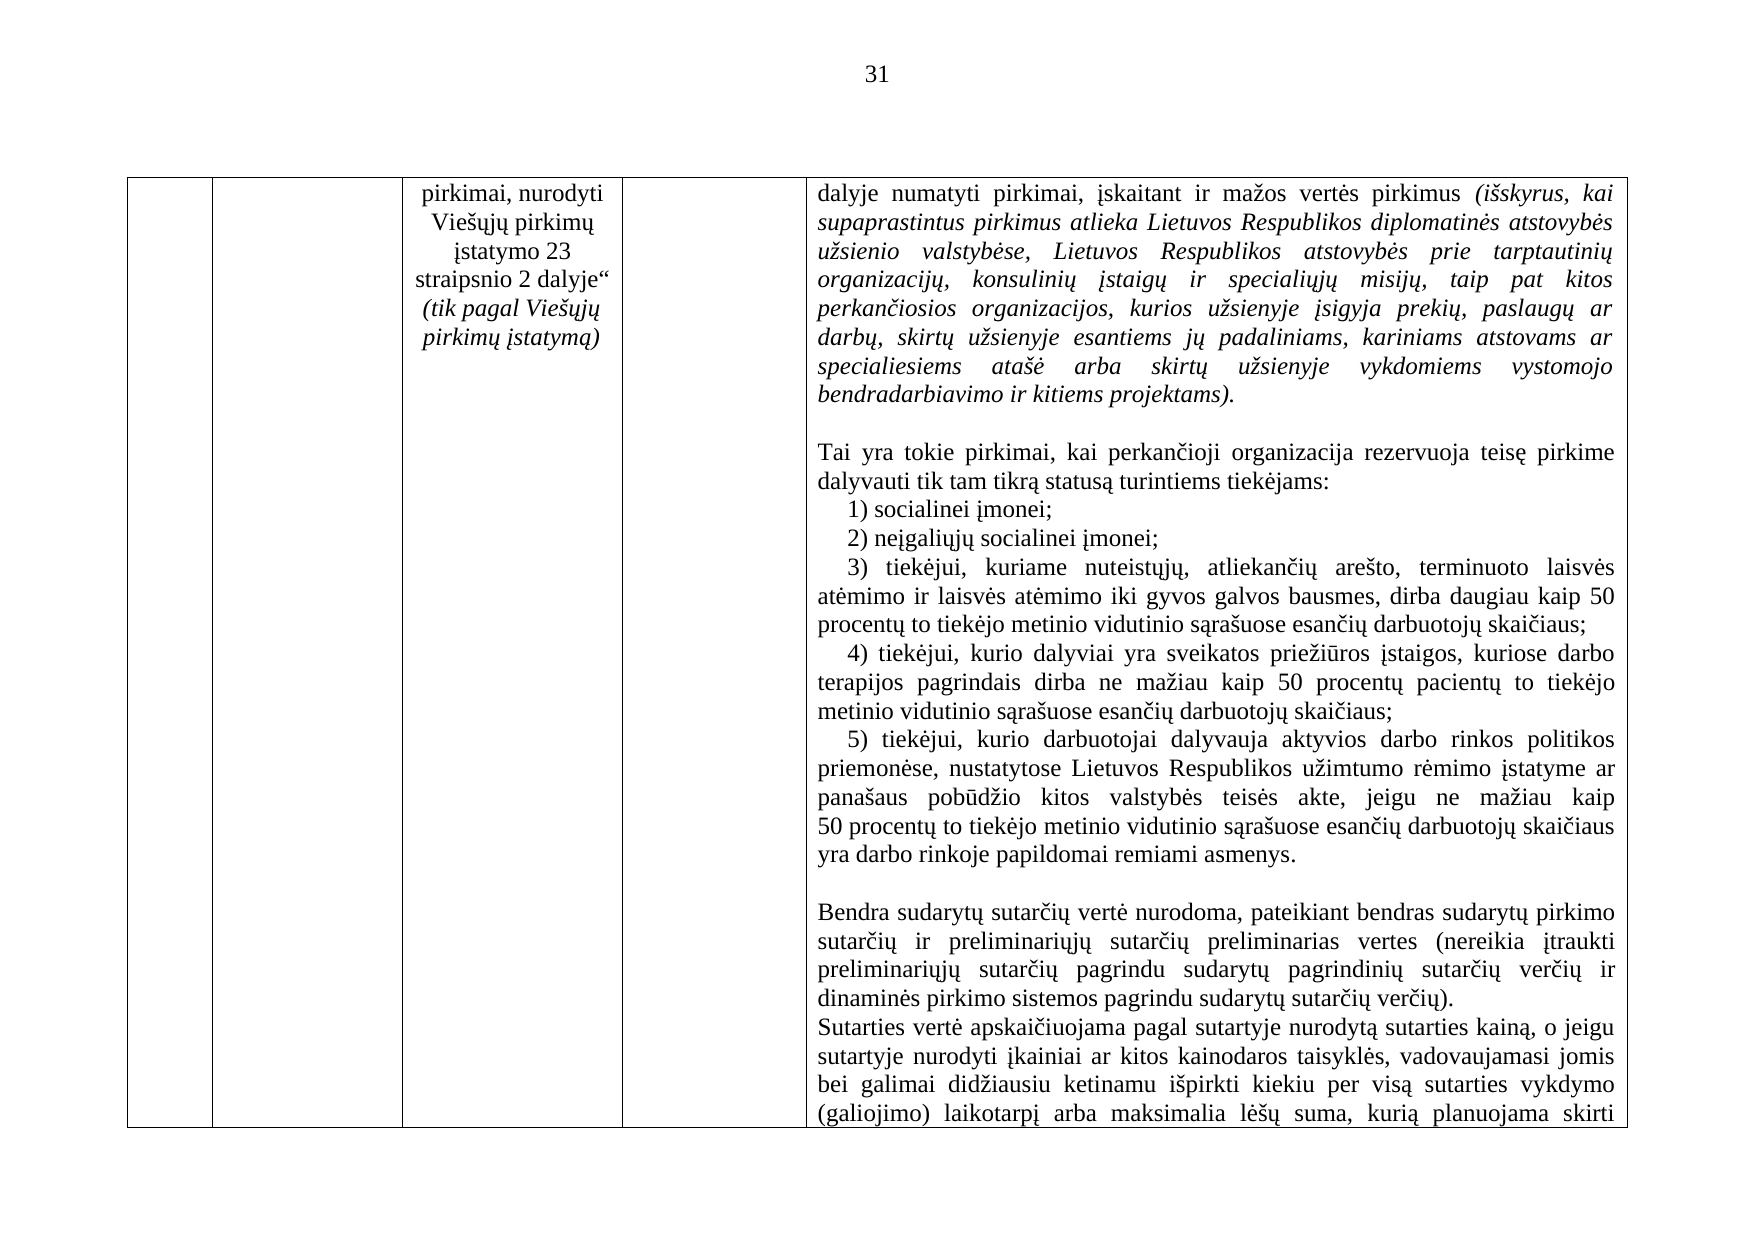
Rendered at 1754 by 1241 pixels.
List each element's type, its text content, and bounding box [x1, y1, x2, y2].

table_cell [128, 178, 212, 1127]
table_cell dalyje numatyti pirkimai, įskaitant ir mažos vertės pirkimus (išskyrus, kai supaprastintus pirkimus atlieka Lietuvos Respublikos diplomatinės atstovybės užsienio valstybėse, Lietuvos Respublikos atstovybės prie tarptautinių organizacijų, konsulinių įstaigų ir specialiųjų misijų, taip pat kitos perkančiosios organizacijos, kurios užsienyje įsigyja prekių, paslaugų ar darbų, skirtų užsienyje esantiems jų padaliniams, kariniams atstovams ar specialiesiems atašė arba skirtų užsienyje vykdomiems vystomojo bendradarbiavimo ir kitiems projektams). Tai yra tokie pirkimai, kai perkančioji organizacija rezervuoja teisę pirkime dalyvauti tik tam tikrą statusą turintiems tiekėjams: 1) socialinei įmonei; 2) neįgaliųjų socialinei įmonei; 3) tiekėjui, kuriame nuteistųjų, atliekančių arešto, terminuoto laisvės atėmimo ir laisvės atėmimo iki gyvos galvos bausmes, dirba daugiau kaip 50 procentų to tiekėjo metinio vidutinio sąrašuose esančių darbuotojų skaičiaus; 4) tiekėjui, kurio dalyviai yra sveikatos priežiūros įstaigos, kuriose darbo terapijos pagrindais dirba ne mažiau kaip 50 procentų pacientų to tiekėjo metinio vidutinio sąrašuose esančių darbuotojų skaičiaus; 5) tiekėjui, kurio darbuotojai dalyvauja aktyvios darbo rinkos politikos priemonėse, nustatytose Lietuvos Respublikos užimtumo rėmimo įstatyme ar panašaus pobūdžio kitos valstybės teisės akte, jeigu ne mažiau kaip 50 procentų to tiekėjo metinio vidutinio sąrašuose esančių darbuotojų skaičiaus yra darbo rinkoje papildomai remiami asmenys. Bendra sudarytų sutarčių vertė nurodoma, pateikiant bendras sudarytų pirkimo sutarčių ir preliminariųjų sutarčių preliminarias vertes (nereikia įtraukti preliminariųjų sutarčių pagrindu sudarytų pagrindinių sutarčių verčių ir dinaminės pirkimo sistemos pagrindu sudarytų sutarčių verčių). Sutarties vertė apskaičiuojama pagal sutartyje nurodytą sutarties kainą, o jeigu sutartyje nurodyti įkainiai ar kitos kainodaros taisyklės, vadovaujamasi jomis bei galimai didžiausiu ketinamu išpirkti kiekiu per visą sutarties vykdymo (galiojimo) laikotarpį arba maksimalia lėšų suma, kurią planuojama skirti [807, 178, 1627, 1127]
table_cell [623, 178, 806, 1127]
table_cell [213, 178, 402, 1127]
table_cell pirkimai, nurodyti Viešųjų pirkimų įstatymo 23 straipsnio 2 dalyje“ (tik pagal Viešųjų pirkimų įstatymą) [403, 178, 622, 1127]
